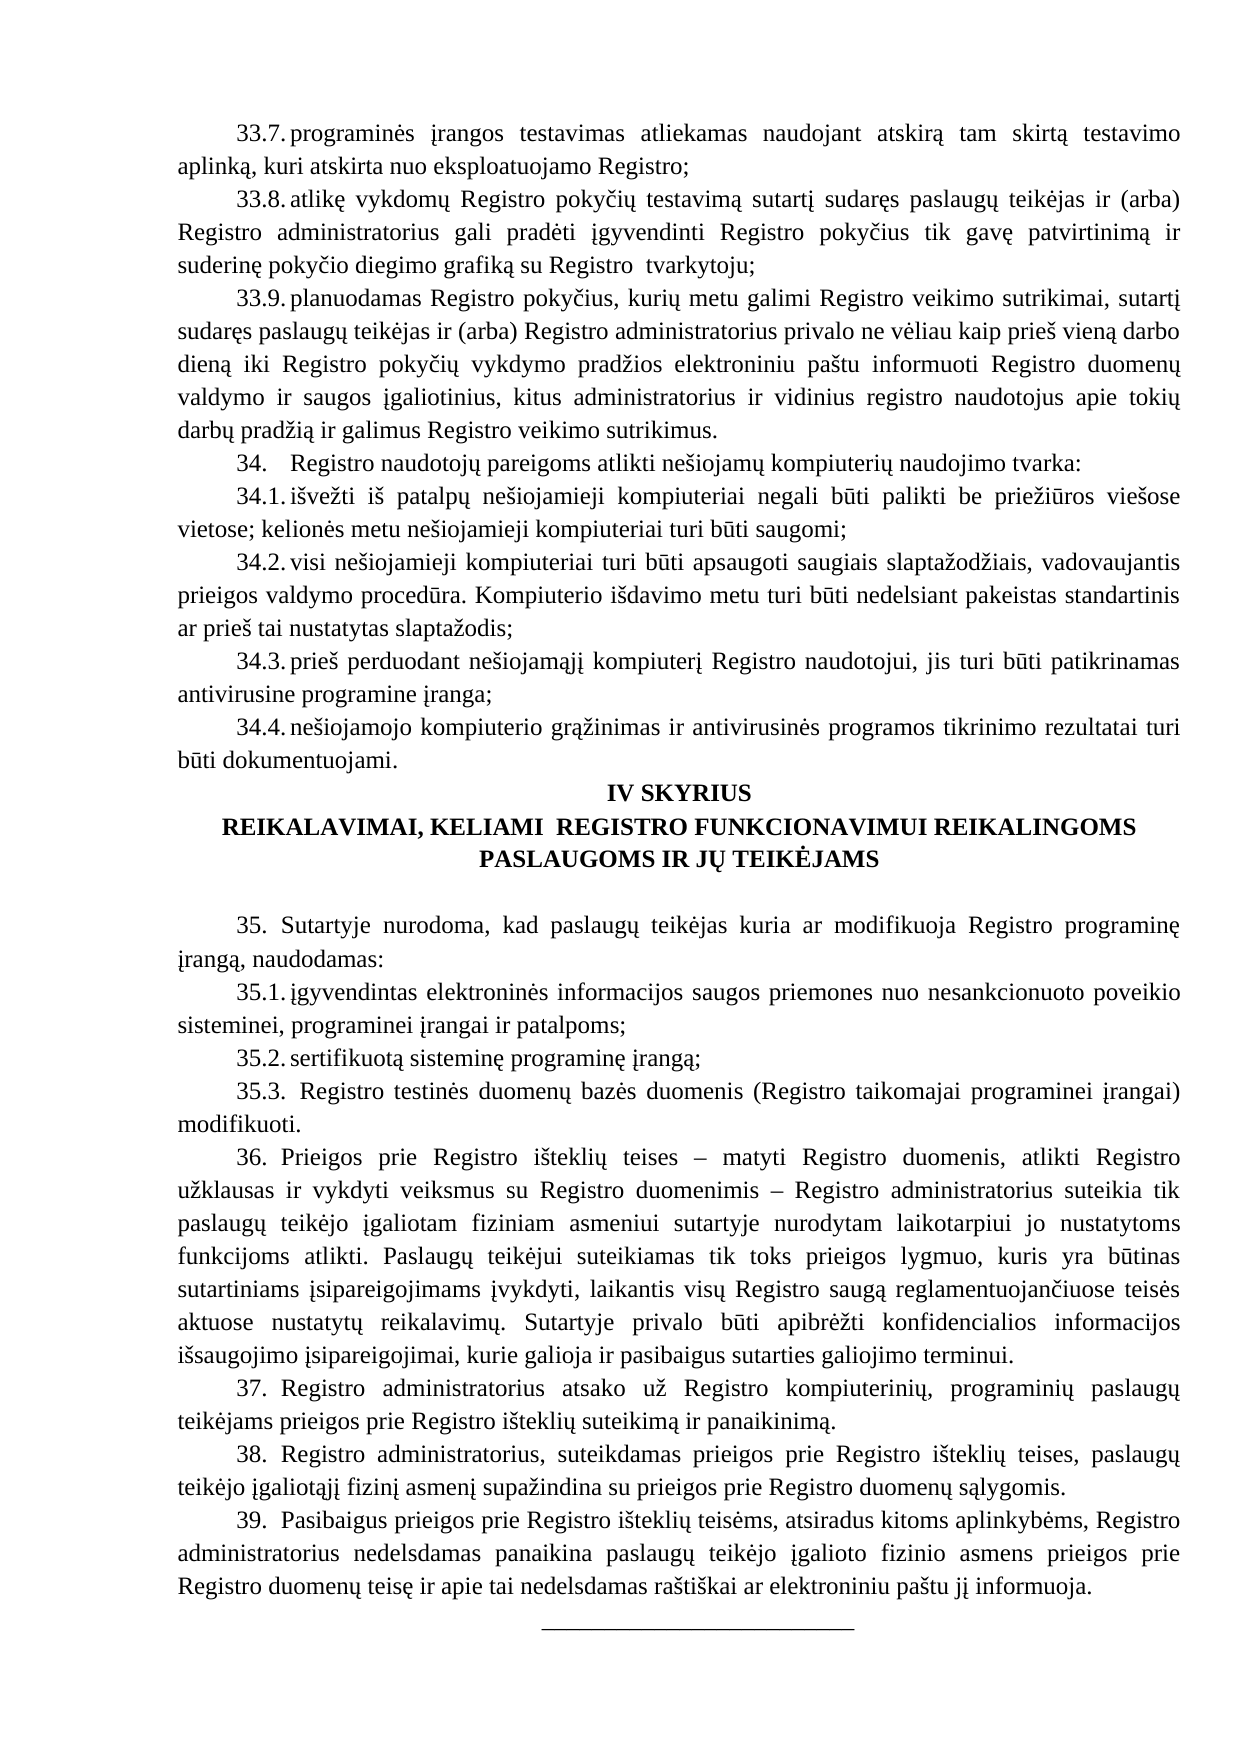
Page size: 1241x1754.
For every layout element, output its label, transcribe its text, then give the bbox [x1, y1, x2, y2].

text 39. Pasibaigus prieigos prie Registro išteklių teisėms, atsiradus kitoms aplinkybėms, Registro administratorius nedelsdamas panaikina paslaugų teikėjo įgalioto fizinio asmens prieigos prie Registro duomenų teisę ir apie tai nedelsdamas raštiškai ar elektroniniu paštu jį informuoja. [177, 1505, 1181, 1600]
text 33.9. planuodamas Registro pokyčius, kurių metu galimi Registro veikimo sutrikimai, sutartį sudaręs paslaugų teikėjas ir (arba) Registro administratorius privalo ne vėliau kaip prieš vieną darbo dieną iki Registro pokyčių vykdymo pradžios elektroniniu paštu informuoti Registro duomenų valdymo ir saugos įgaliotinius, kitus administratorius ir vidinius registro naudotojus apie tokių darbų pradžią ir galimus Registro veikimo sutrikimus. [177, 283, 1181, 444]
text 34. Registro naudotojų pareigoms atlikti nešiojamų kompiuterių naudojimo tvarka: [177, 448, 1181, 477]
text 37. Registro administratorius atsako už Registro kompiuterinių, programinių paslaugų teikėjams prieigos prie Registro išteklių suteikimą ir panaikinimą. [177, 1373, 1181, 1435]
text 35.2. sertifikuotą sisteminę programinę įrangą; [177, 1043, 1181, 1071]
text 33.7. programinės įrangos testavimas atliekamas naudojant atskirą tam skirtą testavimo aplinką, kuri atskirta nuo eksploatuojamo Registro; [177, 118, 1181, 180]
text 34.3. prieš perduodant nešiojamąjį kompiuterį Registro naudotojui, jis turi būti patikrinamas antivirusine programine įranga; [177, 646, 1181, 708]
text 38. Registro administratorius, suteikdamas prieigos prie Registro išteklių teises, paslaugų teikėjo įgaliotąjį fizinį asmenį supažindina su prieigos prie Registro duomenų sąlygomis. [177, 1439, 1181, 1501]
text 35.3. Registro testinės duomenų bazės duomenis (Registro taikomajai programinei įrangai) modifikuoti. [177, 1076, 1181, 1137]
text _________________________ [177, 1604, 1181, 1633]
text 34.4. nešiojamojo kompiuterio grąžinimas ir antivirusinės programos tikrinimo rezultatai turi būti dokumentuojami. [177, 712, 1181, 774]
text 34.2. visi nešiojamieji kompiuteriai turi būti apsaugoti saugiais slaptažodžiais, vadovaujantis prieigos valdymo procedūra. Kompiuterio išdavimo metu turi būti nedelsiant pakeistas standartinis ar prieš tai nustatytas slaptažodis; [177, 547, 1181, 642]
text IV SKYRIUS [177, 778, 1181, 807]
text 33.8. atlikę vykdomų Registro pokyčių testavimą sutartį sudaręs paslaugų teikėjas ir (arba) Registro administratorius gali pradėti įgyvendinti Registro pokyčius tik gavę patvirtinimą ir suderinę pokyčio diegimo grafiką su Registro tvarkytoju; [177, 184, 1181, 279]
text 35.1. įgyvendintas elektroninės informacijos saugos priemones nuo nesankcionuoto poveikio sisteminei, programinei įrangai ir patalpoms; [177, 977, 1181, 1038]
text 34.1. išvežti iš patalpų nešiojamieji kompiuteriai negali būti palikti be priežiūros viešose vietose; kelionės metu nešiojamieji kompiuteriai turi būti saugomi; [177, 481, 1181, 543]
text 35. Sutartyje nurodoma, kad paslaugų teikėjas kuria ar modifikuoja Registro programinę įrangą, naudodamas: [177, 911, 1181, 972]
text REIKALAVIMAI, KELIAMI REGISTRO FUNKCIONAVIMUI REIKALINGOMS PASLAUGOMS IR JŲ TEIKĖJAMS [177, 812, 1181, 873]
text 36. Prieigos prie Registro išteklių teises – matyti Registro duomenis, atlikti Registro užklausas ir vykdyti veiksmus su Registro duomenimis – Registro administratorius suteikia tik paslaugų teikėjo įgaliotam fiziniam asmeniui sutartyje nurodytam laikotarpiui jo nustatytoms funkcijoms atlikti. Paslaugų teikėjui suteikiamas tik toks prieigos lygmuo, kuris yra būtinas sutartiniams įsipareigojimams įvykdyti, laikantis visų Registro saugą reglamentuojančiuose teisės aktuose nustatytų reikalavimų. Sutartyje privalo būti apibrėžti konfidencialios informacijos išsaugojimo įsipareigojimai, kurie galioja ir pasibaigus sutarties galiojimo terminui. [177, 1142, 1181, 1369]
